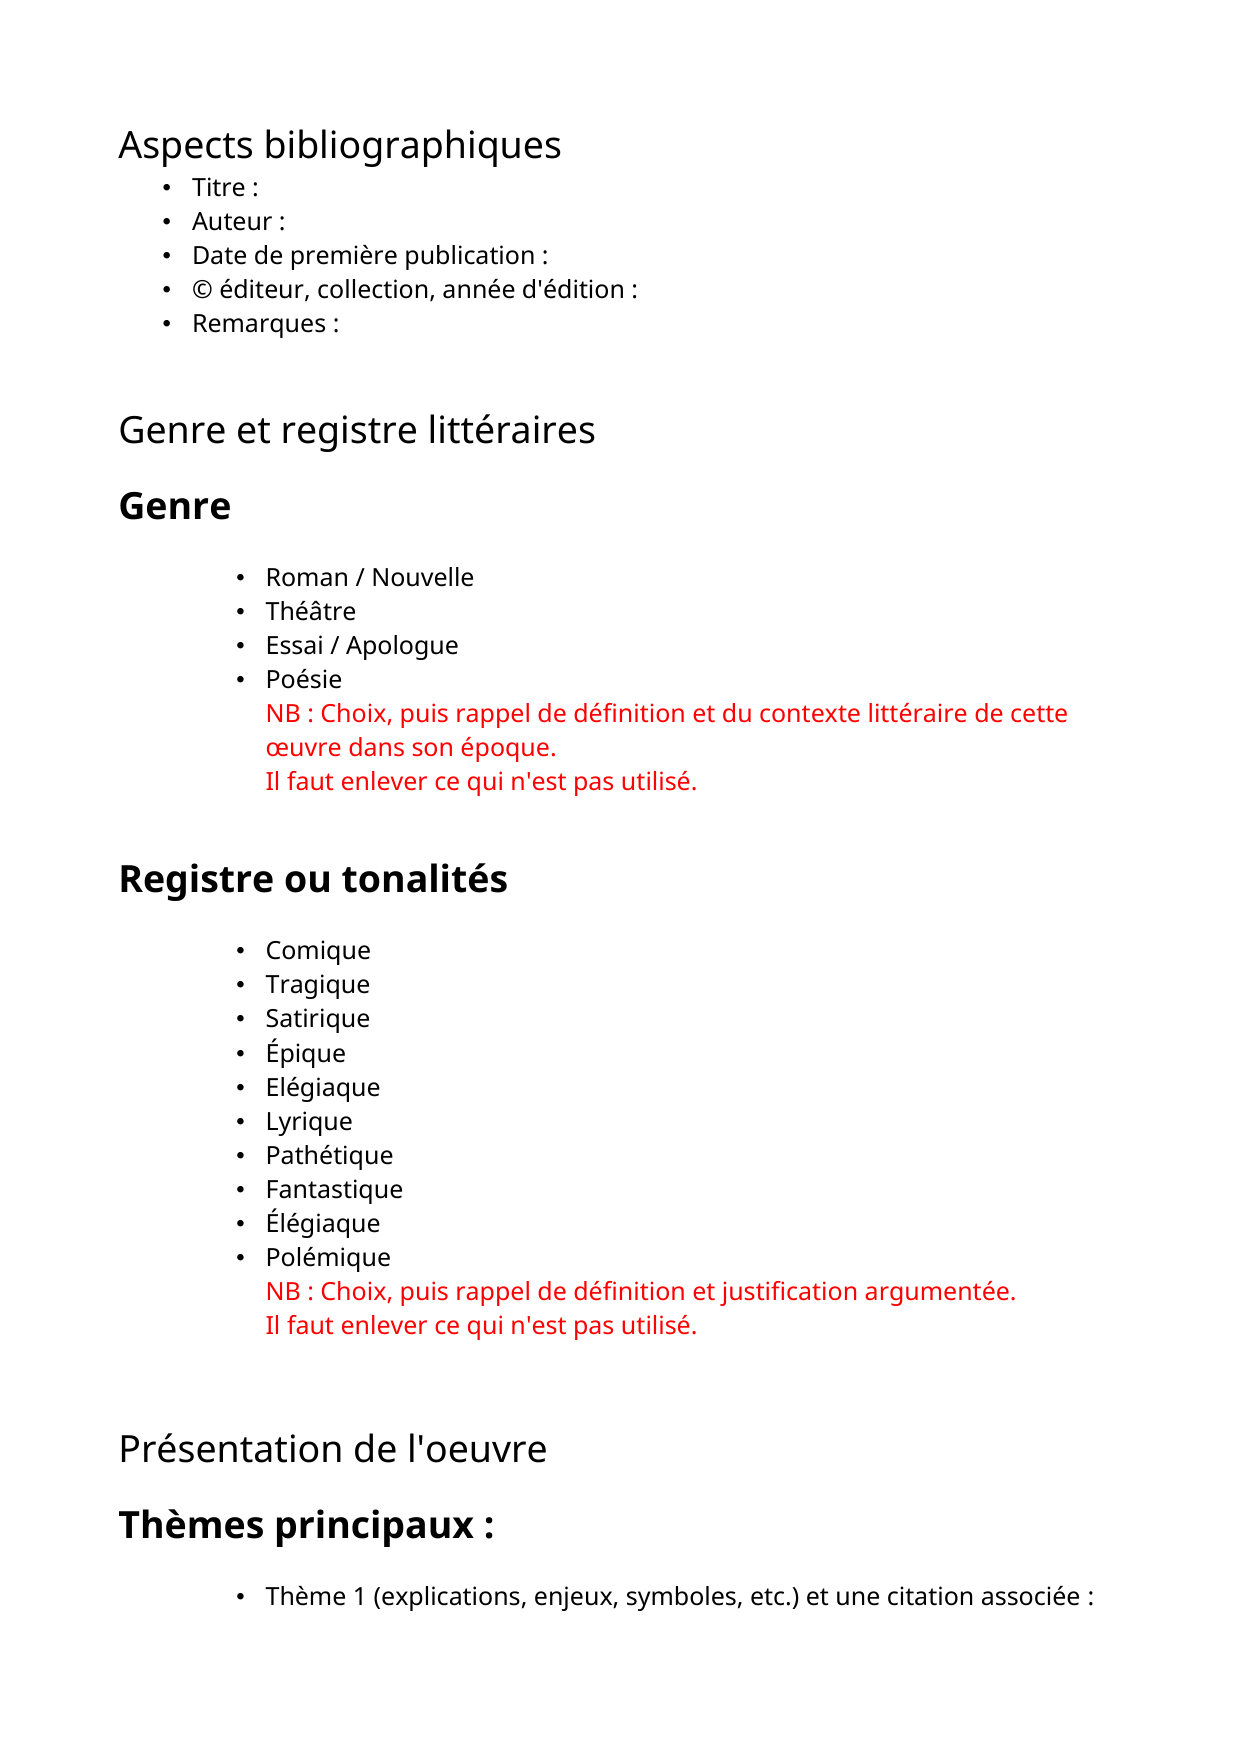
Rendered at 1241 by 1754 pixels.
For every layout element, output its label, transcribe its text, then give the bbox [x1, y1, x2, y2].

list Titre : [162, 169, 1122, 203]
list Poésie NB : Choix, puis rappel de définition et du contexte littéraire de cette œuvre dans son époque. Il faut enlever ce qui n'est pas utilisé. [236, 662, 1122, 798]
list Auteur : [162, 203, 1122, 237]
list Élégiaque [236, 1206, 1122, 1239]
list Fantastique [236, 1171, 1122, 1206]
list Satirique [236, 1001, 1122, 1035]
text Aspects bibliographiques [118, 118, 1122, 169]
text Genre et registre littéraires [118, 403, 1122, 454]
list Essai / Apologue [236, 628, 1122, 662]
list Lyrique [236, 1103, 1122, 1137]
list Tragique [236, 967, 1122, 1001]
list © éditeur, collection, année d'édition : [162, 271, 1122, 305]
subtitle Registre ou tonalités [118, 852, 1122, 903]
text Présentation de l'oeuvre [118, 1371, 1122, 1473]
list Épique [236, 1035, 1122, 1069]
list Polémique NB : Choix, puis rappel de définition et justification argumentée. Il faut enlever ce qui n'est pas utilisé. [236, 1239, 1122, 1342]
list Thème 1 (explications, enjeux, symboles, etc.) et une citation associée : [236, 1579, 1122, 1613]
list Date de première publication : [162, 237, 1122, 271]
list Théâtre [236, 594, 1122, 628]
list Pathétique [236, 1137, 1122, 1171]
list Roman / Nouvelle [236, 559, 1122, 594]
subtitle Thèmes principaux : [118, 1498, 1122, 1549]
subtitle Genre [118, 479, 1122, 530]
list Elégiaque [236, 1069, 1122, 1103]
list Comique [236, 933, 1122, 967]
list Remarques : [162, 305, 1122, 373]
